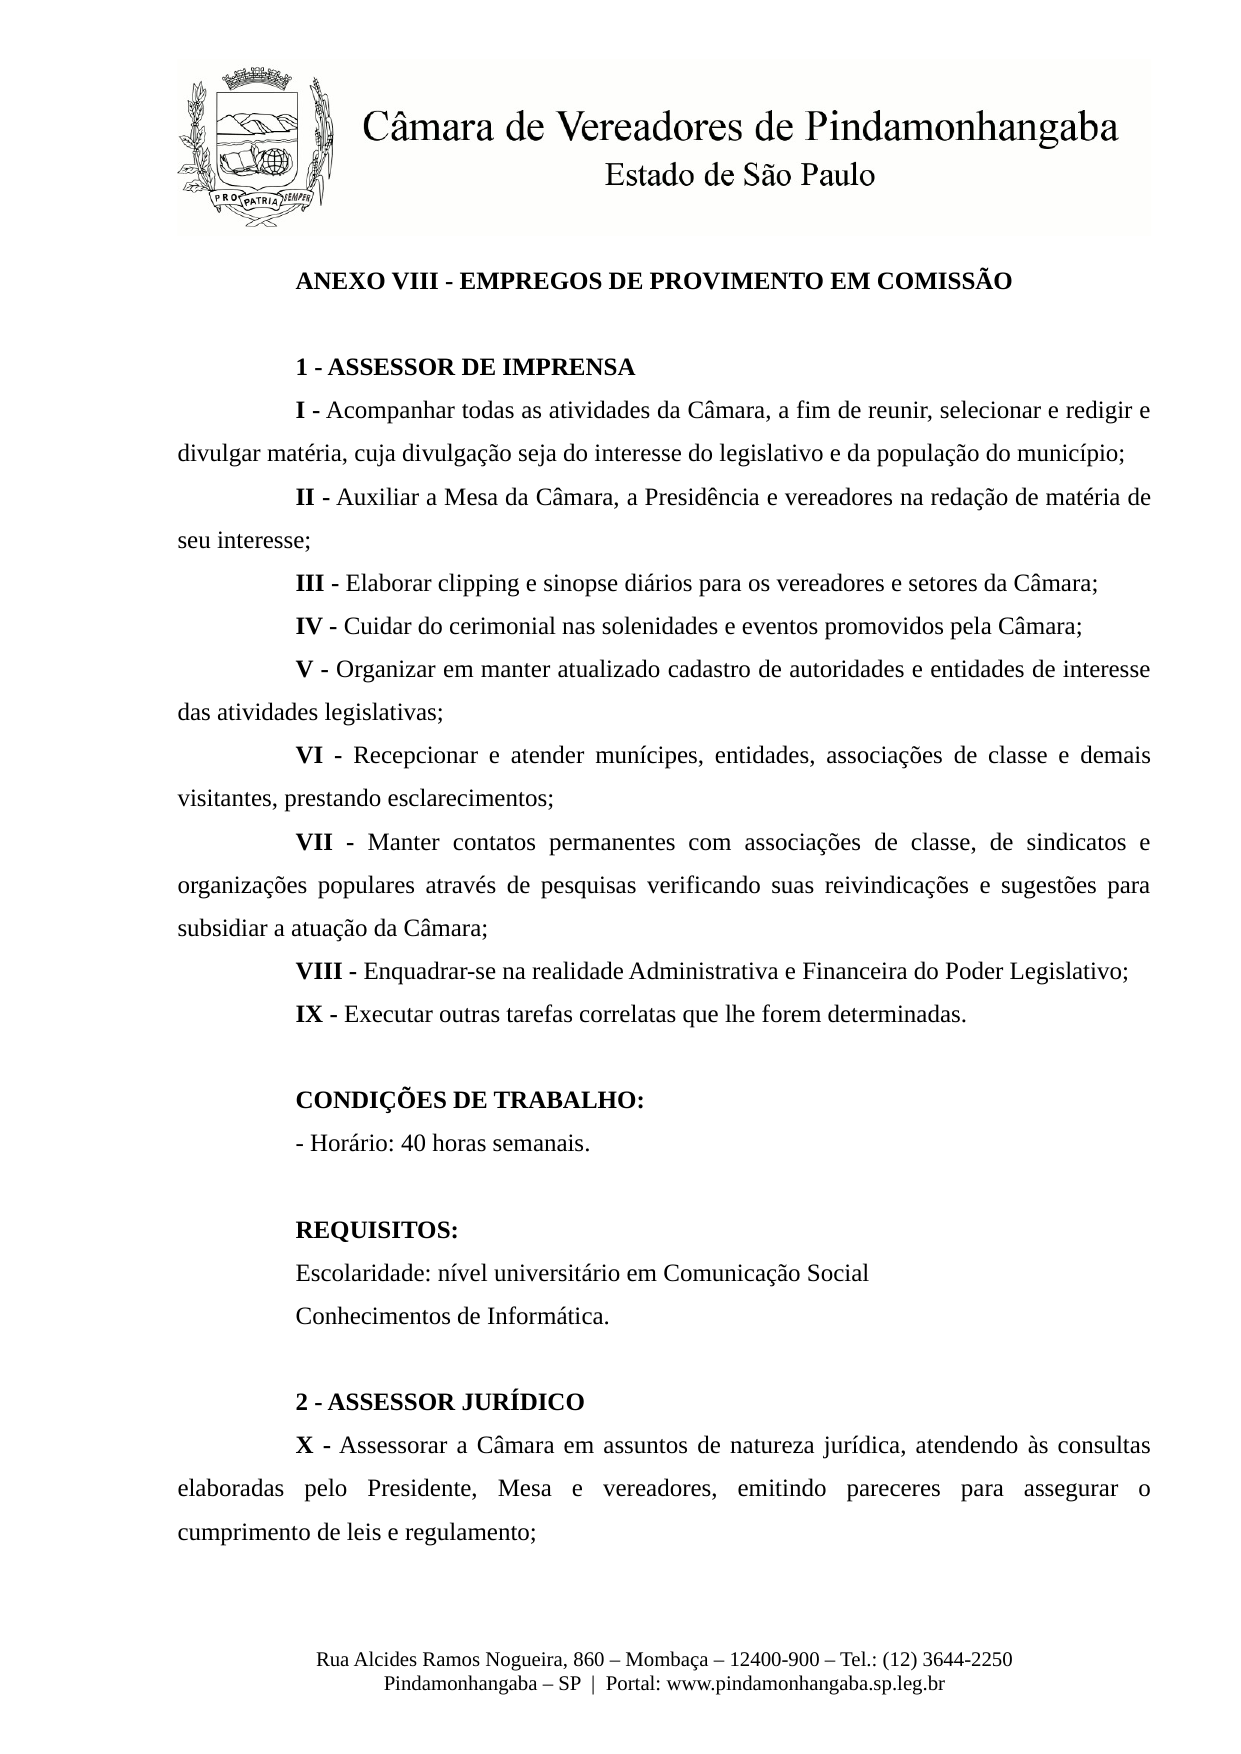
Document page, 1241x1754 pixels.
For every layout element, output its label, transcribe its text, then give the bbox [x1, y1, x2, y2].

text - Horário: 40 horas semanais. [177, 1128, 1152, 1157]
text VI - Recepcionar e atender munícipes, entidades, associações de classe e demais visitantes, prestando esclarecimentos; [177, 740, 1152, 812]
text II - Auxiliar a Mesa da Câmara, a Presidência e vereadores na redação de matéria de seu interesse; [177, 482, 1152, 553]
text 2 - ASSESSOR JURÍDICO [177, 1387, 1152, 1416]
text IX - Executar outras tarefas correlatas que lhe forem determinadas. [177, 999, 1152, 1028]
text III - Elaborar clipping e sinopse diários para os vereadores e setores da Câmara; [177, 568, 1152, 597]
picture [177, 59, 1152, 236]
text Conhecimentos de Informática. [177, 1301, 1152, 1330]
text V - Organizar em manter atualizado cadastro de autoridades e entidades de interesse das atividades legislativas; [177, 654, 1152, 726]
text X - Assessorar a Câmara em assuntos de natureza jurídica, atendendo às consultas elaboradas pelo Presidente, Mesa e vereadores, emitindo pareceres para assegurar o cumprimento de leis e regulamento; [177, 1430, 1152, 1545]
text IV - Cuidar do cerimonial nas solenidades e eventos promovidos pela Câmara; [177, 611, 1152, 640]
text I - Acompanhar todas as atividades da Câmara, a fim de reunir, selecionar e redigir e divulgar matéria, cuja divulgação seja do interesse do legislativo e da população do município; [177, 395, 1152, 467]
text 1 - ASSESSOR DE IMPRENSA [177, 352, 1152, 381]
text ANEXO VIII - EMPREGOS DE PROVIMENTO EM COMISSÃO [177, 266, 1152, 295]
text Escolaridade: nível universitário em Comunicação Social [177, 1258, 1152, 1287]
text CONDIÇÕES DE TRABALHO: [177, 1085, 1152, 1114]
text VII - Manter contatos permanentes com associações de classe, de sindicatos e organizações populares através de pesquisas verificando suas reivindicações e sugestões para subsidiar a atuação da Câmara; [177, 827, 1152, 942]
text VIII - Enquadrar-se na realidade Administrativa e Financeira do Poder Legislativo; [177, 956, 1152, 985]
text REQUISITOS: [177, 1215, 1152, 1243]
